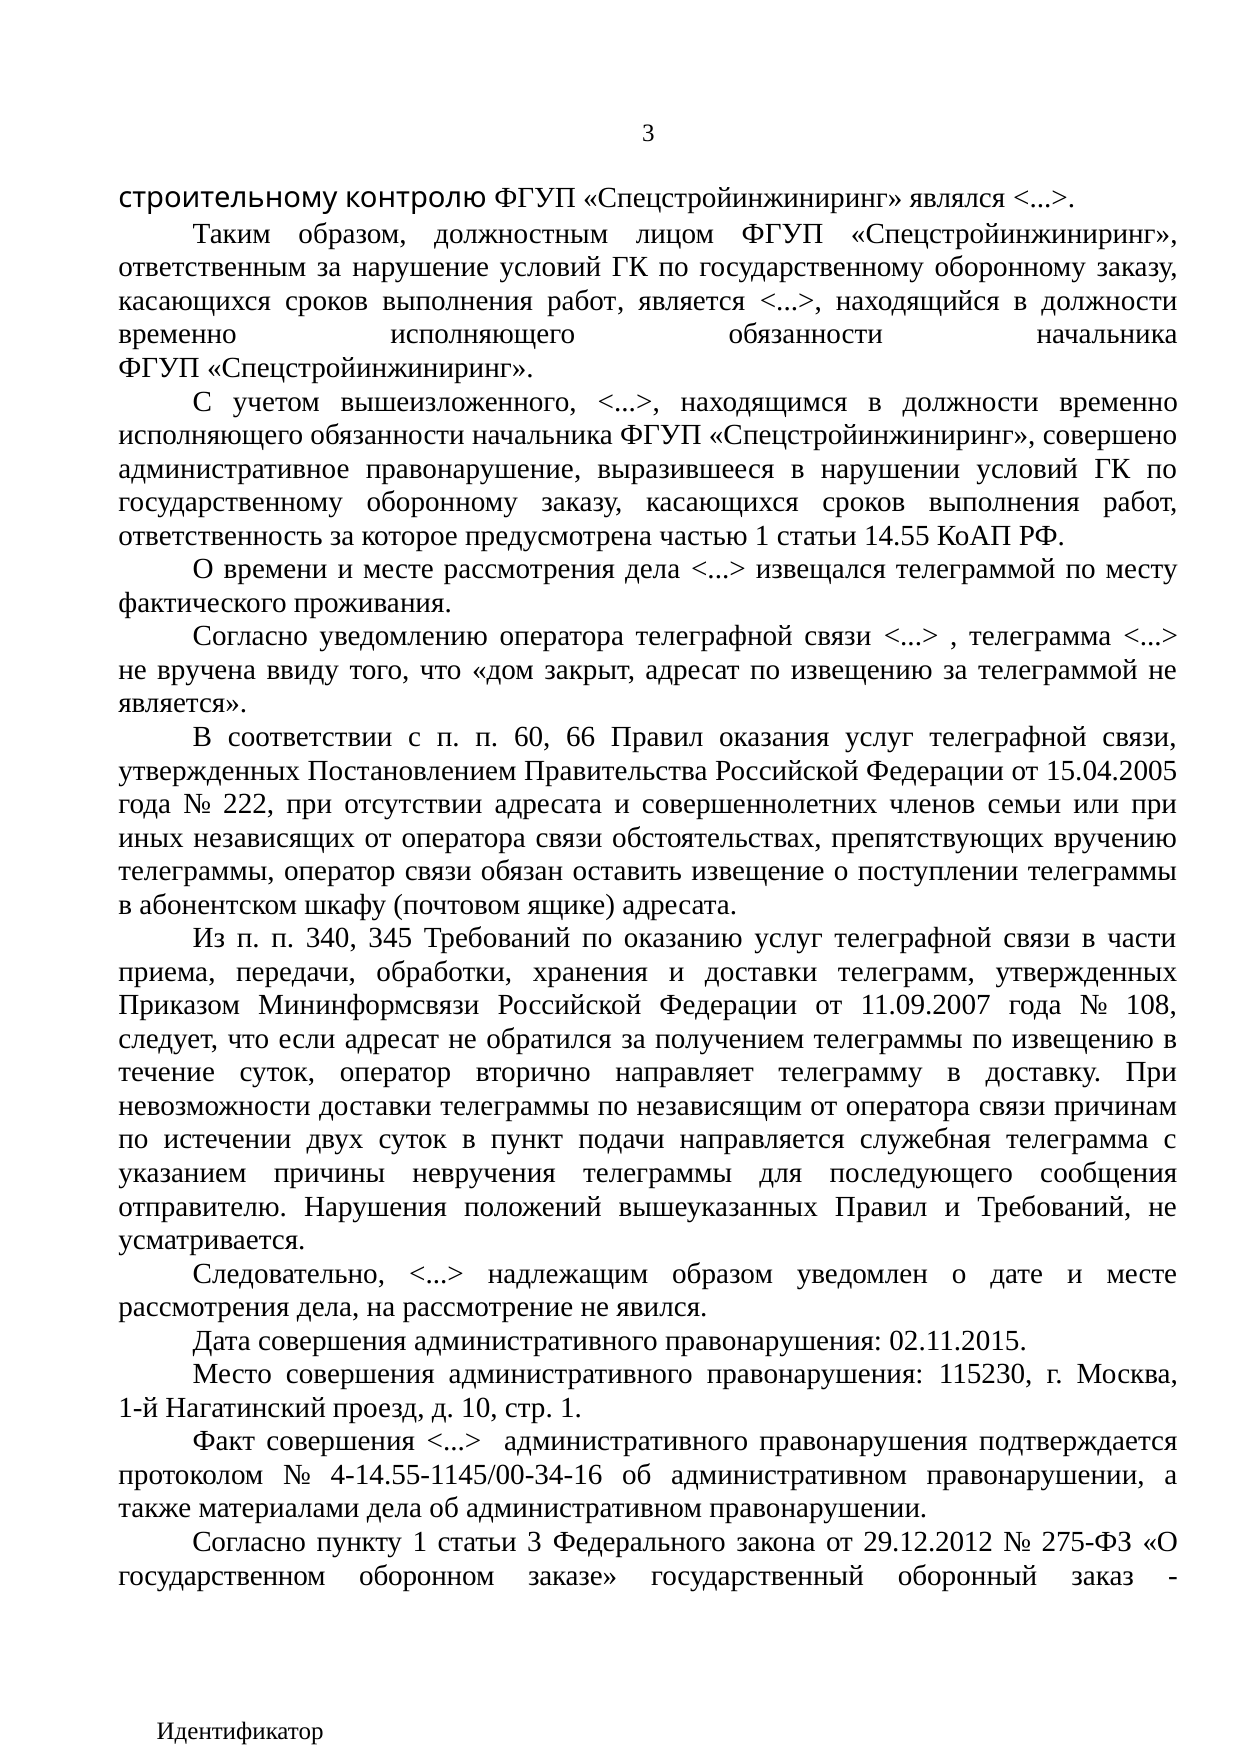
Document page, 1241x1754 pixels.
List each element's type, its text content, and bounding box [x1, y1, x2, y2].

text Из п. п. 340, 345 Требований по оказанию услуг телеграфной связи в части приема, передачи, обработки, хранения и доставки телеграмм, утвержденных Приказом Мининформсвязи Российской Федерации от 11.09.2007 года № 108, следует, что если адресат не обратился за получением телеграммы по извещению в течение суток, оператор вторично направляет телеграмму в доставку. При невозможности доставки телеграммы по независящим от оператора связи причинам по истечении двух суток в пункт подачи направляется служебная телеграмма с указанием причины невручения телеграммы для последующего сообщения отправителю. Нарушения положений вышеуказанных Правил и Требований, не усматривается. [118, 920, 1178, 1256]
text С учетом вышеизложенного, <...>, находящимся в должности временно исполняющего обязанности начальника ФГУП «Спецстройинжиниринг», совершено административное правонарушение, выразившееся в нарушении условий ГК по государственному оборонному заказу, касающихся сроков выполнения работ, ответственность за которое предусмотрена частью 1 статьи 14.55 КоАП РФ. [118, 384, 1178, 551]
text Согласно пункту 1 статьи 3 Федерального закона от 29.12.2012 № 275-ФЗ «О государственном оборонном заказе» государственный оборонный заказ [118, 1524, 1178, 1591]
text Факт совершения <...> административного правонарушения подтверждается протоколом № 4-14.55-1145/00-34-16 об административном правонарушении, а также материалами дела об административном правонарушении. [118, 1423, 1178, 1524]
text Место совершения административного правонарушения: 115230, г. Москва, 1-й Нагатинский проезд, д. 10, стр. 1. [118, 1356, 1178, 1423]
text Согласно уведомлению оператора телеграфной связи <...> , телеграмма <...> не вручена ввиду того, что «дом закрыт, адресат по извещению за телеграммой не является». [118, 618, 1178, 719]
text Таким образом, должностным лицом ФГУП «Спецстройинжиниринг», ответственным за нарушение условий ГК по государственному оборонному заказу, касающихся сроков выполнения работ, является <...>, находящийся в должности временно исполняющего обязанности начальника ФГУП «Спецстройинжиниринг». [118, 216, 1178, 384]
text О времени и месте рассмотрения дела <...> извещался телеграммой по месту фактического проживания. [118, 551, 1178, 618]
text строительному контролю ФГУП «Спецстройинжиниринг» являлся <...>. [118, 176, 1178, 216]
text Дата совершения административного правонарушения: 02.11.2015. [118, 1323, 1178, 1356]
text Следовательно, <...> надлежащим образом уведомлен о дате и месте рассмотрения дела, на рассмотрение не явился. [118, 1256, 1178, 1323]
text В соответствии с п. п. 60, 66 Правил оказания услуг телеграфной связи, утвержденных Постановлением Правительства Российской Федерации от 15.04.2005 года № 222, при отсутствии адресата и совершеннолетних членов семьи или при иных независящих от оператора связи обстоятельствах, препятствующих вручению телеграммы, оператор связи обязан оставить извещение о поступлении телеграммы в абонентском шкафу (почтовом ящике) адресата. [118, 719, 1178, 920]
